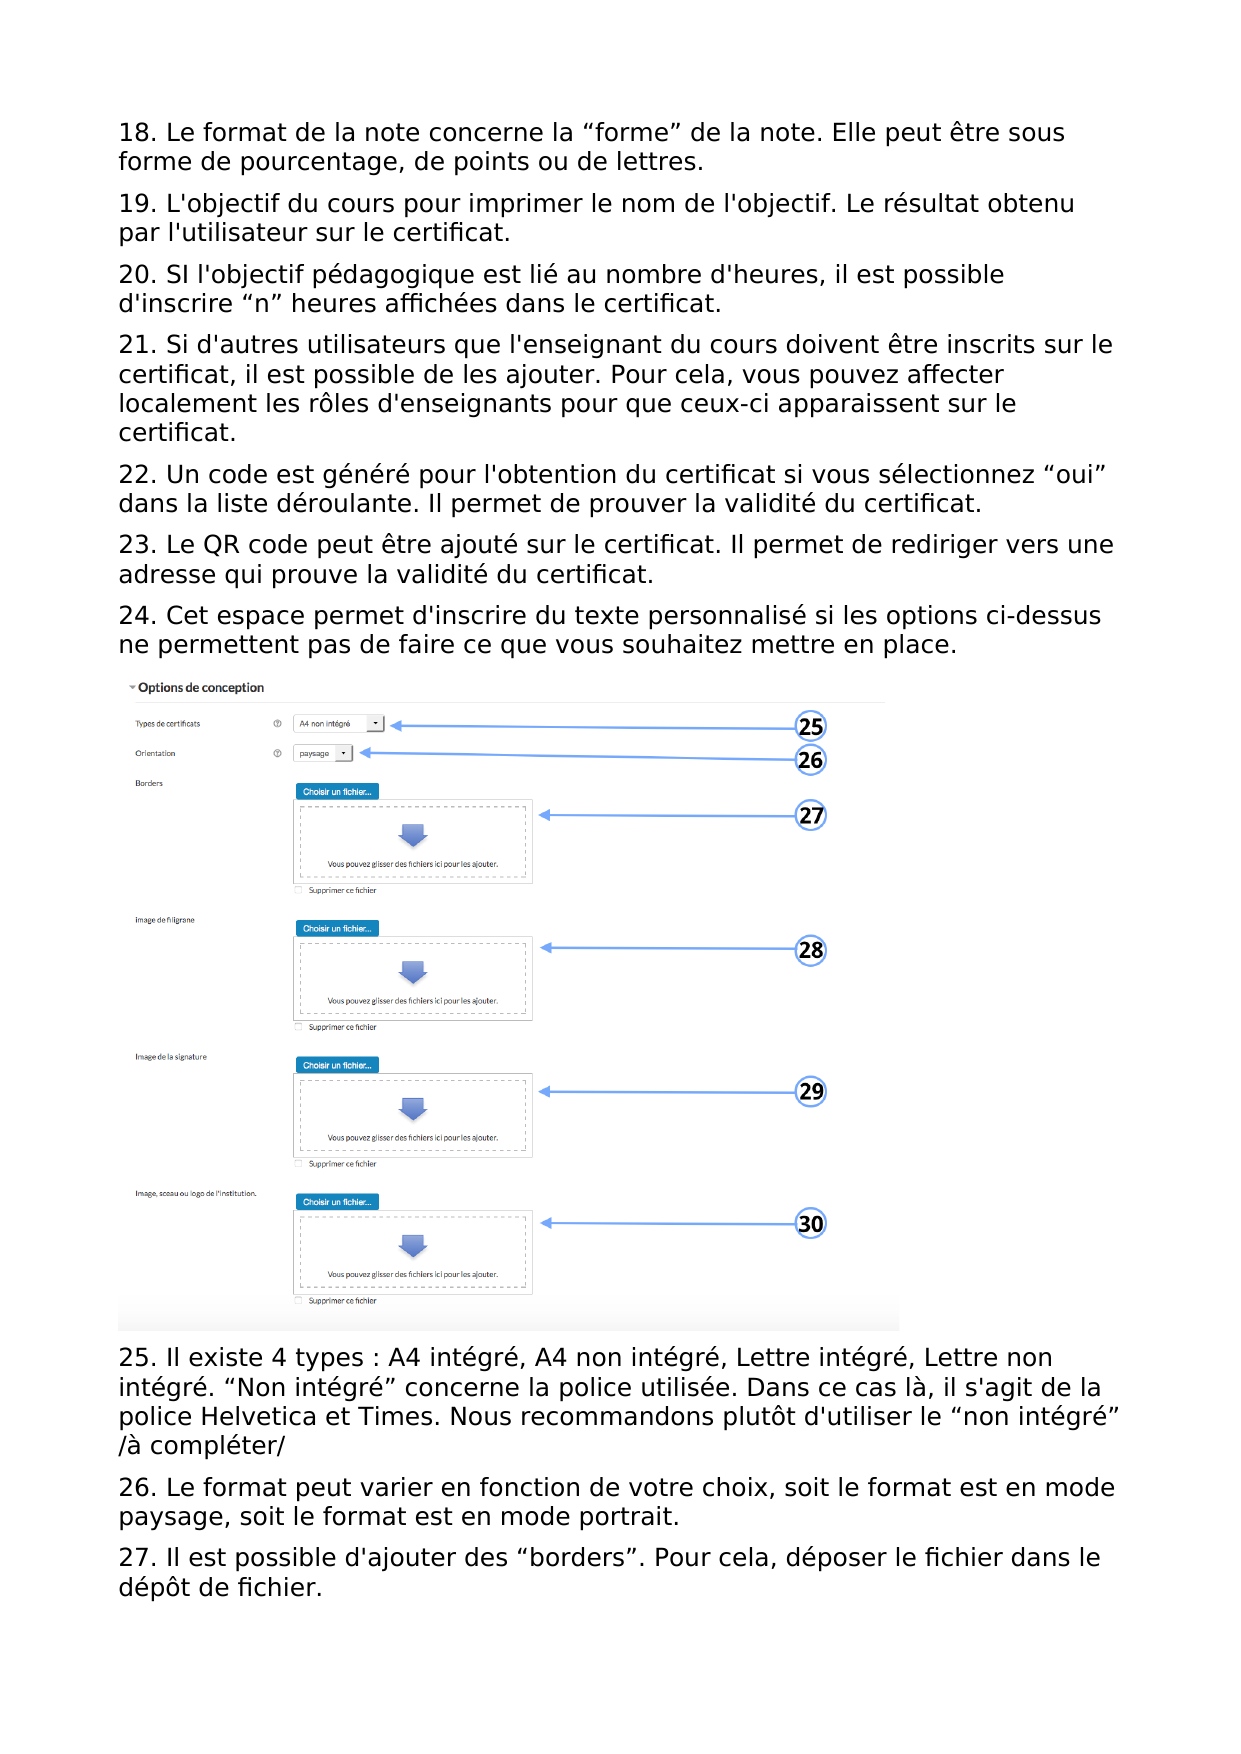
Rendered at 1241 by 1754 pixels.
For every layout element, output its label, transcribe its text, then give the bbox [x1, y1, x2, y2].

text 21. Si d'autres utilisateurs que l'enseignant du cours doivent être inscrits sur le certificat, il est possible de les ajouter. Pour cela, vous pouvez affecter localement les rôles d'enseignants pour que ceux-ci apparaissent sur le certificat. [118, 331, 1122, 447]
text 24. Cet espace permet d'inscrire du texte personnalisé si les options ci-dessus ne permettent pas de faire ce que vous souhaitez mettre en place. [118, 601, 1122, 660]
text 20. SI l'objectif pédagogique est lié au nombre d'heures, il est possible d'inscrire “n” heures affichées dans le certificat. [118, 260, 1122, 318]
text 22. Un code est généré pour l'obtention du certificat si vous sélectionnez “oui” dans la liste déroulante. Il permet de prouver la validité du certificat. [118, 460, 1122, 518]
picture [118, 672, 900, 1331]
text 26. Le format peut varier en fonction de votre choix, soit le format est en mode paysage, soit le format est en mode portrait. [118, 1473, 1122, 1531]
text 25. Il existe 4 types : A4 intégré, A4 non intégré, Lettre intégré, Lettre non intégré. “Non intégré” concerne la police utilisée. Dans ce cas là, il s'agit de la police Helvetica et Times. Nous recommandons plutôt d'utiliser le “non intégré” /à compléter/ [118, 1343, 1122, 1460]
text 18. Le format de la note concerne la “forme” de la note. Elle peut être sous forme de pourcentage, de points ou de lettres. [118, 118, 1122, 176]
text 23. Le QR code peut être ajouté sur le certificat. Il permet de rediriger vers une adresse qui prouve la validité du certificat. [118, 531, 1122, 589]
text 19. L'objectif du cours pour imprimer le nom de l'objectif. Le résultat obtenu par l'utilisateur sur le certificat. [118, 189, 1122, 247]
text 27. Il est possible d'ajouter des “borders”. Pour cela, déposer le fichier dans le dépôt de fichier. [118, 1543, 1122, 1602]
